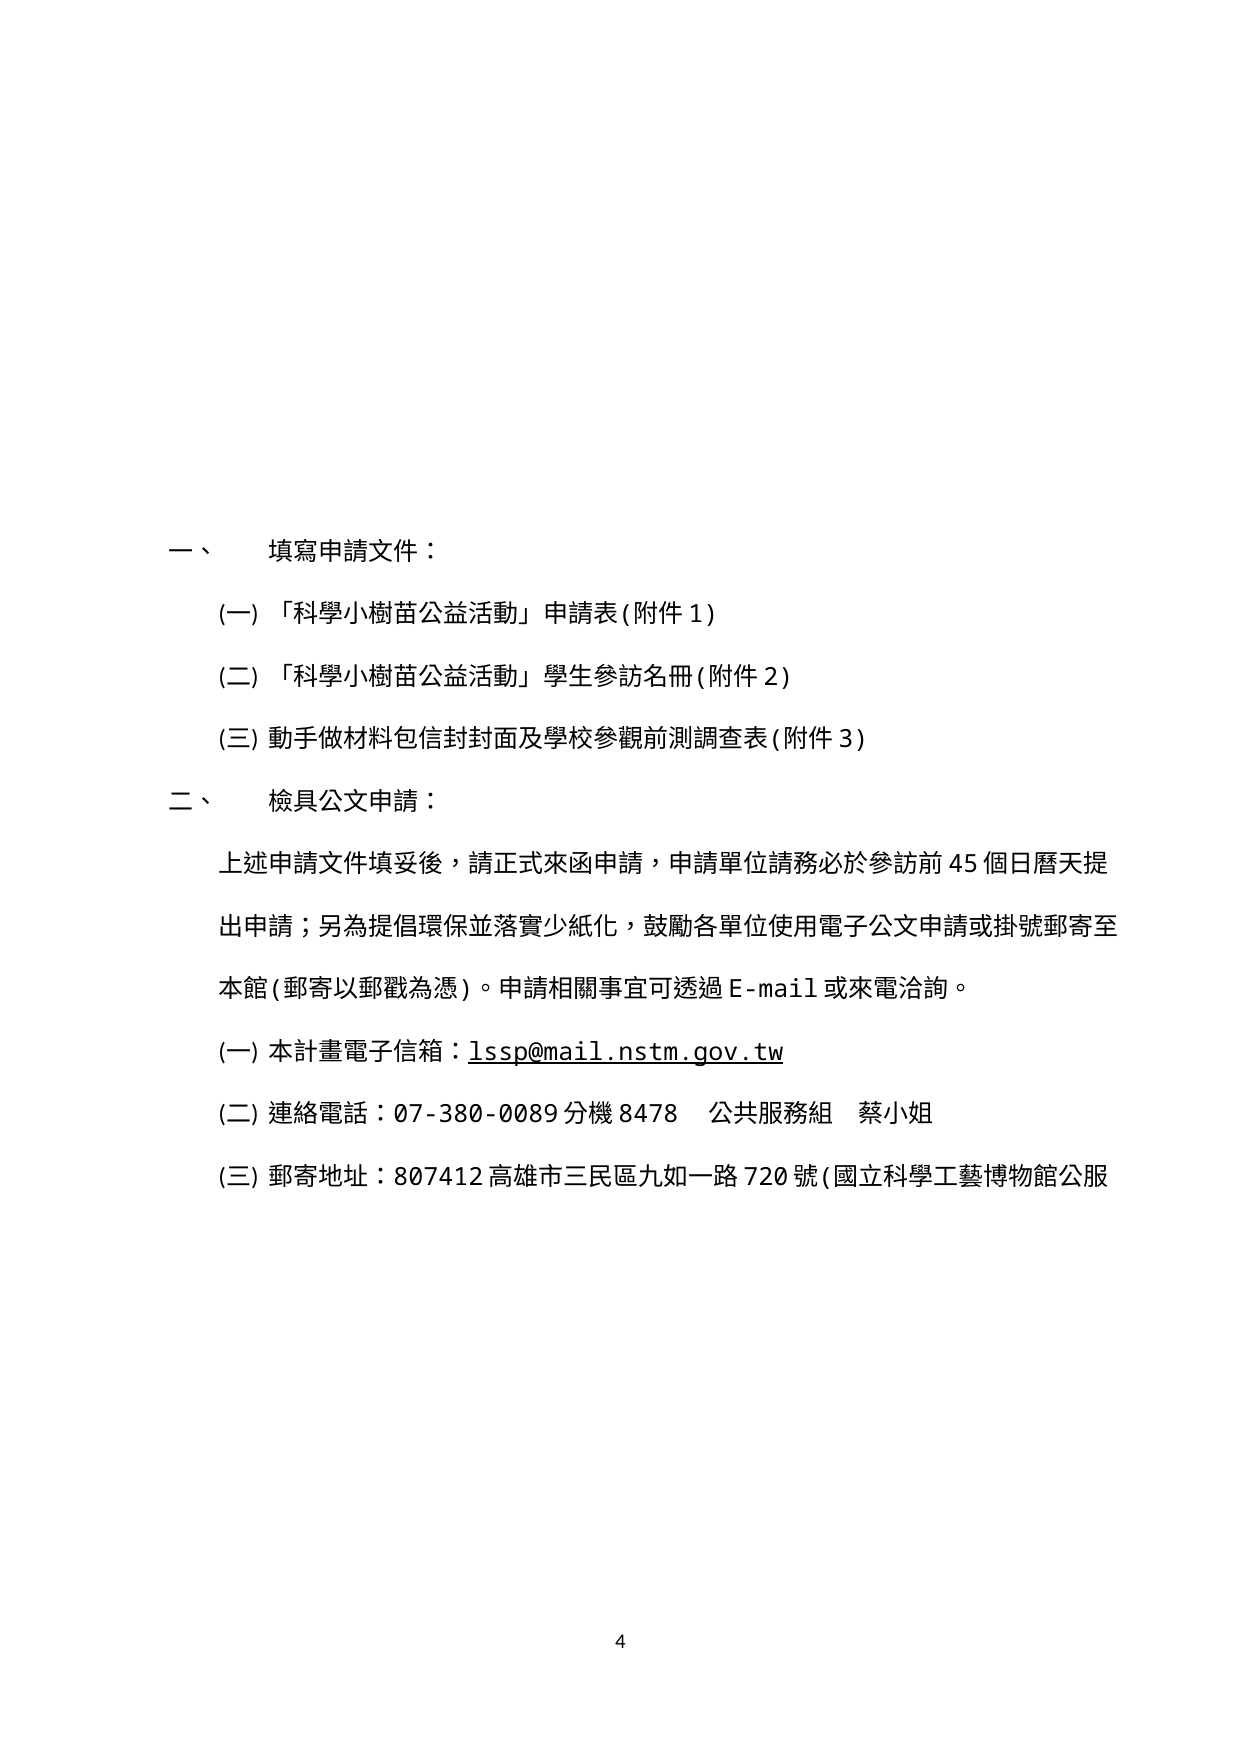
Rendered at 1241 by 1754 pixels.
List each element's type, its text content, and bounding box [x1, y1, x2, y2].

list 動手做材料包信封封面及學校參觀前測調查表(附件3) [218, 695, 1122, 758]
text 上述申請文件填妥後，請正式來函申請，申請單位請務必於參訪前45個日曆天提出申請；另為提倡環保並落實少紙化，鼓勵各單位使用電子公文申請或掛號郵寄至本館(郵寄以郵戳為憑)。申請相關事宜可透過E-mail或來電洽詢。 [218, 820, 1122, 1008]
list 郵寄地址：807412高雄市三民區九如一路720號(國立科學工藝博物館公服 [218, 1133, 1122, 1195]
list 連絡電話：07-380-0089分機8478 公共服務組 蔡小姐 [218, 1070, 1122, 1133]
list 檢具公文申請： [168, 758, 1122, 820]
list 本計畫電子信箱：lssp@mail.nstm.gov.tw [218, 1008, 1122, 1070]
list 填寫申請文件： [168, 508, 1122, 570]
list 「科學小樹苗公益活動」學生參訪名冊(附件2) [218, 633, 1122, 695]
list 「科學小樹苗公益活動」申請表(附件1) [218, 570, 1122, 633]
